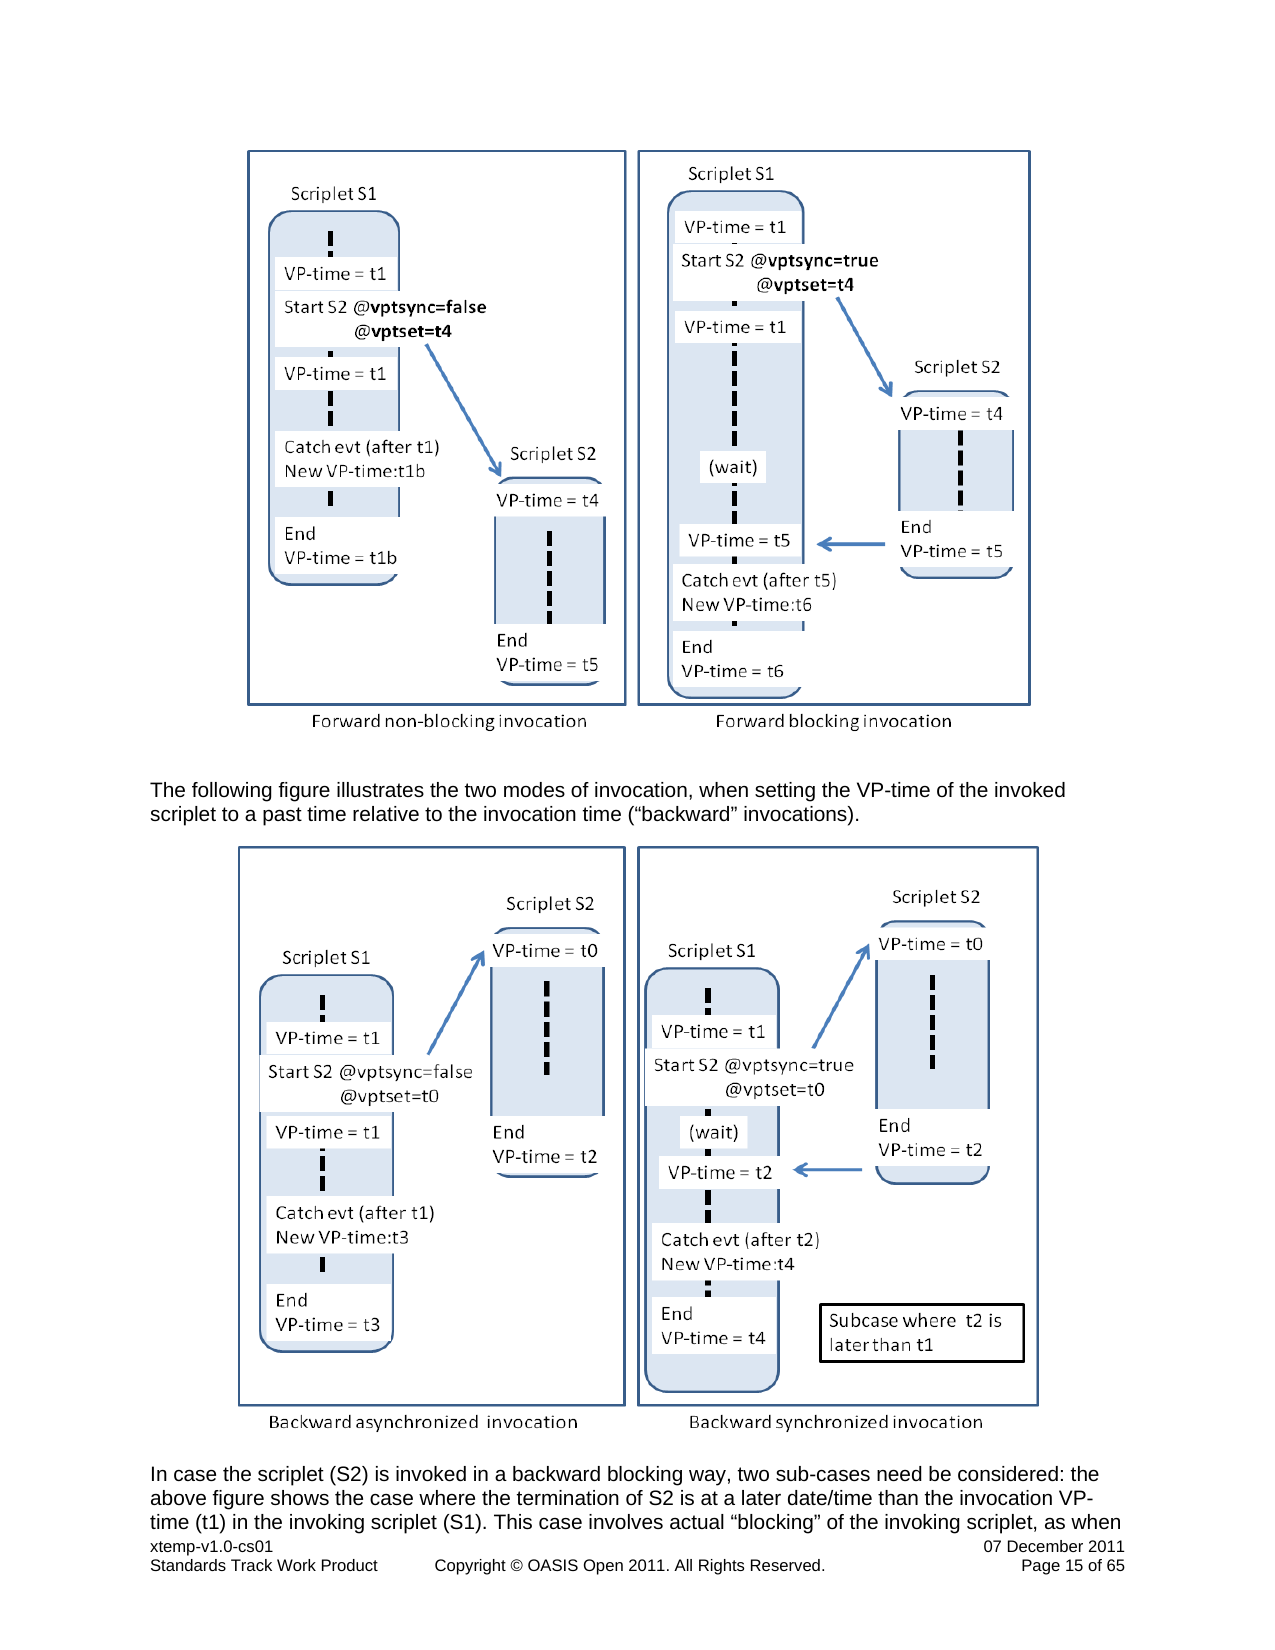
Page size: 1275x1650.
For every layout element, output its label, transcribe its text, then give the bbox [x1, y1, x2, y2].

text The following figure illustrates the two modes of invocation, when setting the VP-time of the invoked scriplet to a past time relative to the invocation time (“backward” invocations). [150, 777, 1125, 825]
text In case the scriplet (S2) is invoked in a backward blocking way, two sub-cases need be considered: the above figure shows the case where the termination of S2 is at a later date/time than the invocation VP-time (t1) in the invoking scriplet (S1). This case involves actual “blocking” of the invoking scriplet, as when [150, 1462, 1125, 1534]
picture [227, 137, 1048, 737]
picture [217, 833, 1058, 1438]
